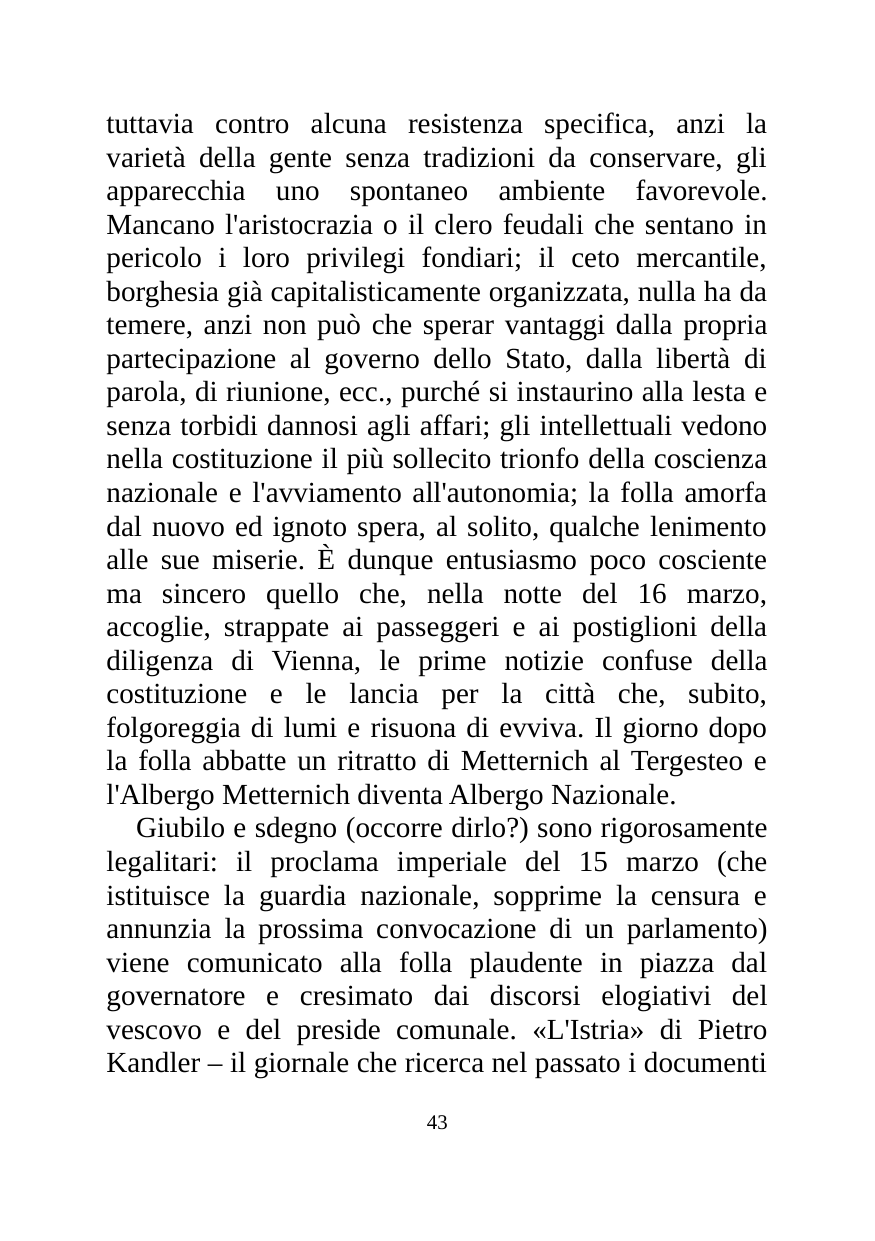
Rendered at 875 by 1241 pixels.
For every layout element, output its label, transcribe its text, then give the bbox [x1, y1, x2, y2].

text Giubilo e sdegno (occorre dirlo?) sono rigorosamente legalitari: il proclama imperiale del 15 marzo (che istituisce la guardia nazionale, sopprime la censura e annunzia la prossima convocazione di un parlamento) viene comunicato alla folla plaudente in piazza dal governatore e cresimato dai discorsi elogiativi del vescovo e del preside comunale. «L'Istria» di Pietro Kandler – il giornale che ricerca nel passato i documenti [106, 811, 768, 1079]
text tuttavia contro alcuna resistenza specifica, anzi la varietà della gente senza tradizioni da conservare, gli apparecchia uno spontaneo ambiente favorevole. Mancano l'aristocrazia o il clero feudali che sentano in pericolo i loro privilegi fondiari; il ceto mercantile, borghesia già capitalisticamente organizzata, nulla ha da temere, anzi non può che sperar vantaggi dalla propria partecipazione al governo dello Stato, dalla libertà di parola, di riunione, ecc., purché si instaurino alla lesta e senza torbidi dannosi agli affari; gli intellettuali vedono nella costituzione il più sollecito trionfo della coscienza nazionale e l'avviamento all'autonomia; la folla amorfa dal nuovo ed ignoto spera, al solito, qualche lenimento alle sue miserie. È dunque entusiasmo poco cosciente ma sincero quello che, nella notte del 16 marzo, accoglie, strappate ai passeggeri e ai postiglioni della diligenza di Vienna, le prime notizie confuse della costituzione e le lancia per la città che, subito, folgoreggia di lumi e risuona di evviva. Il giorno dopo la folla abbatte un ritratto di Metternich al Tergesteo e l'Albergo Metternich diventa Albergo Nazionale. [106, 106, 768, 811]
